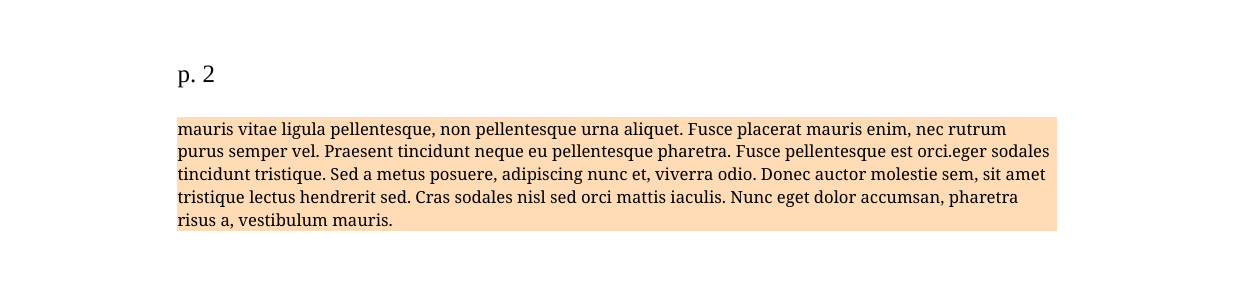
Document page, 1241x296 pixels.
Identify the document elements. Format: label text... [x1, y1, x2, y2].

text mauris vitae ligula pellentesque, non pellentesque urna aliquet. Fusce placerat mauris enim, nec rutrum purus semper vel. Praesent tincidunt neque eu pellentesque pharetra. Fusce pellentesque est orci.eger sodales tincidunt tristique. Sed a metus posuere, adipiscing nunc et, viverra odio. Donec auctor molestie sem, sit amet tristique lectus hendrerit sed. Cras sodales nisl sed orci mattis iaculis. Nunc eget dolor accumsan, pharetra risus a, vestibulum mauris. [177, 117, 1057, 231]
